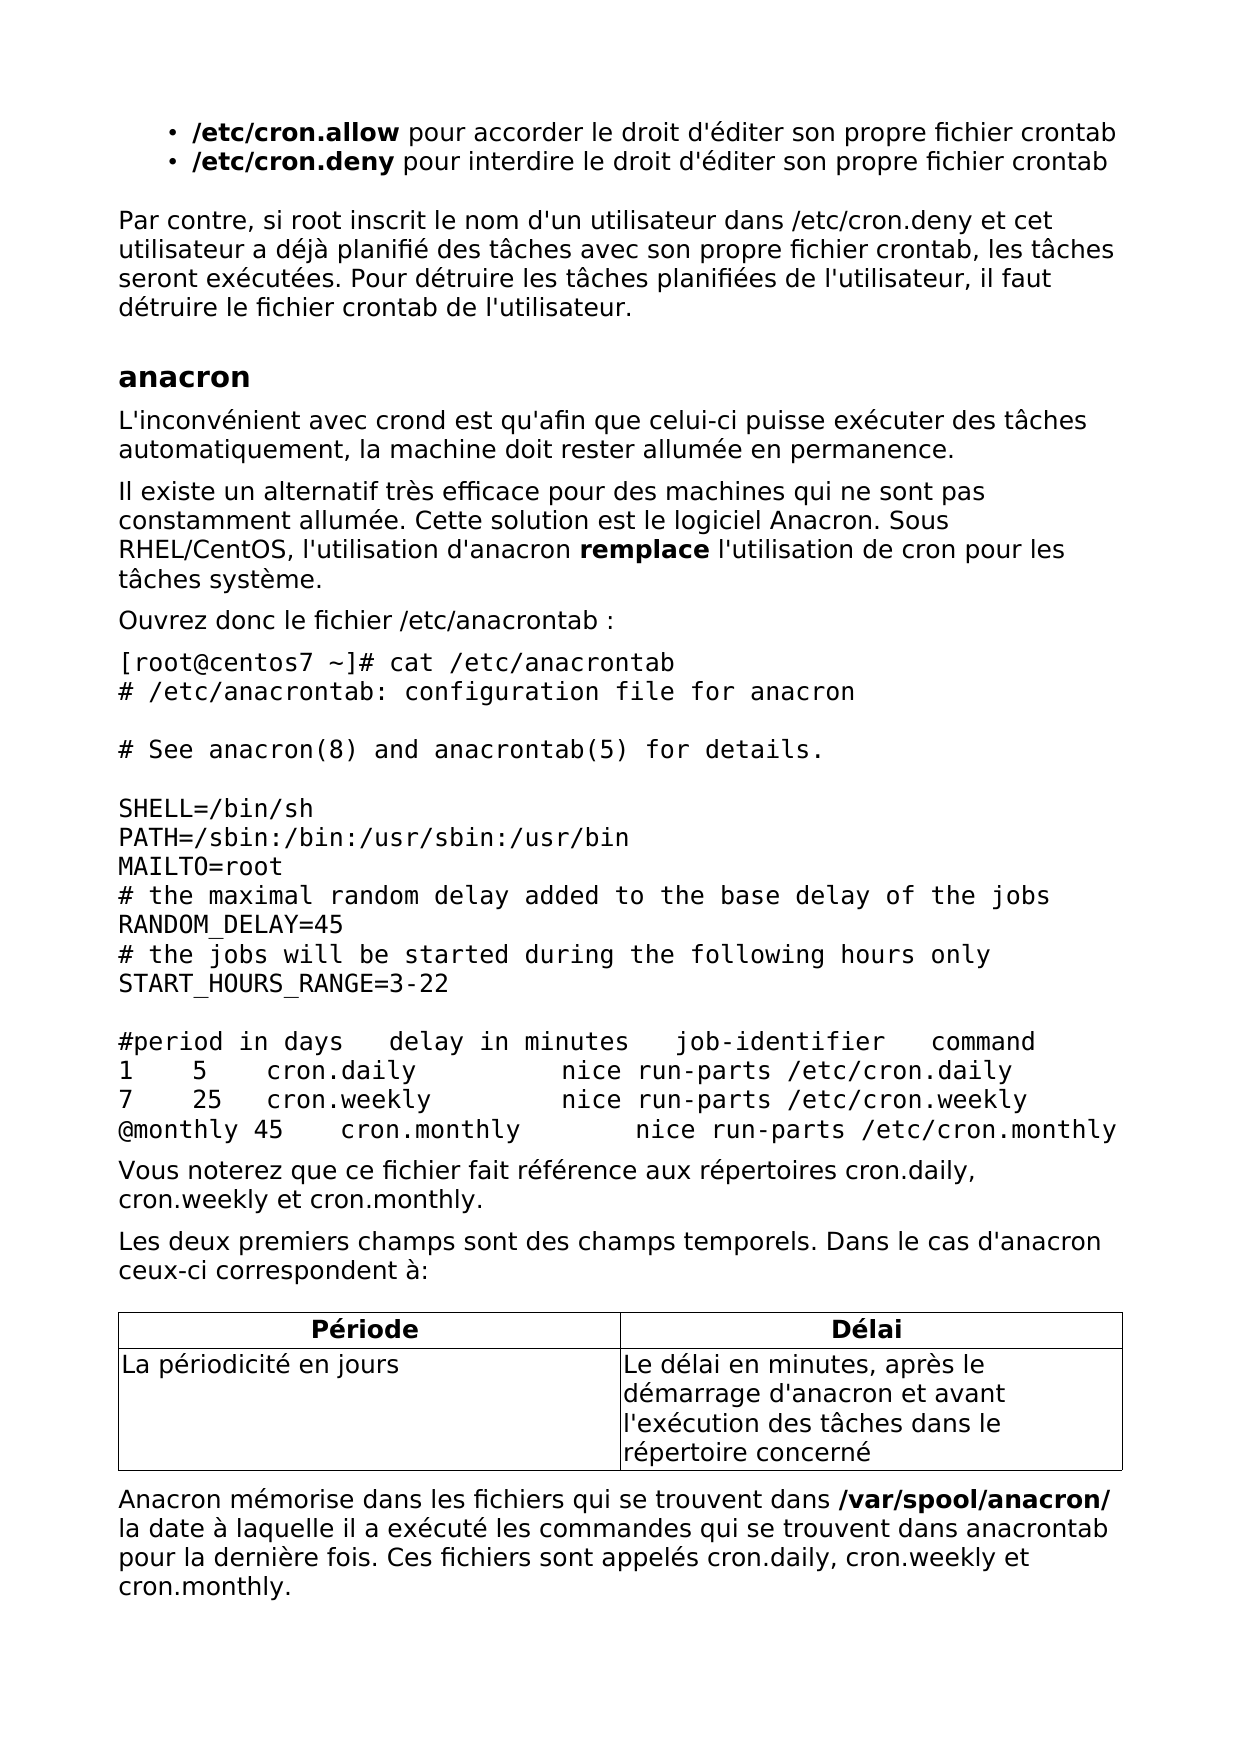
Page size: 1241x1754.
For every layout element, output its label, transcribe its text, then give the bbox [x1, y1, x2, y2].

text Ouvrez donc le fichier /etc/anacrontab : [118, 607, 1122, 636]
table_header Période [119, 1313, 620, 1347]
list /etc/cron.allow pour accorder le droit d'éditer son propre fichier crontab [177, 118, 1122, 147]
table_cell La périodicité en jours [119, 1349, 620, 1470]
text Vous noterez que ce fichier fait référence aux répertoires cron.daily, cron.weekly et cron.monthly. [118, 1156, 1122, 1214]
text [root@centos7 ~]# cat /etc/anacrontab # /etc/anacrontab: configuration file for anacron # See anacron(8) and anacrontab(5) for details. SHELL=/bin/sh PATH=/sbin:/bin:/usr/sbin:/usr/bin MAILTO=root # the maximal random delay added to the base delay of the jobs RANDOM_DELAY=45 # the jobs will be started during the following hours only START_HOURS_RANGE=3-22 #period in days delay in minutes job-identifier command 1 5 cron.daily nice run-parts /etc/cron.daily 7 25 cron.weekly nice run-parts /etc/cron.weekly @monthly 45 cron.monthly nice run-parts /etc/cron.monthly [118, 648, 1122, 1144]
list /etc/cron.deny pour interdire le droit d'éditer son propre fichier crontab [177, 147, 1122, 176]
text L'inconvénient avec crond est qu'afin que celui-ci puisse exécuter des tâches automatiquement, la machine doit rester allumée en permanence. [118, 407, 1122, 465]
text Par contre, si root inscrit le nom d'un utilisateur dans /etc/cron.deny et cet utilisateur a déjà planifié des tâches avec son propre fichier crontab, les tâches seront exécutées. Pour détruire les tâches planifiées de l'utilisateur, il faut détruire le fichier crontab de l'utilisateur. [118, 206, 1122, 323]
subtitle anacron [118, 360, 1122, 394]
text Anacron mémorise dans les fichiers qui se trouvent dans /var/spool/anacron/ la date à laquelle il a exécuté les commandes qui se trouvent dans anacrontab pour la dernière fois. Ces fichiers sont appelés cron.daily, cron.weekly et cron.monthly. [118, 1485, 1122, 1602]
text Les deux premiers champs sont des champs temporels. Dans le cas d'anacron ceux-ci correspondent à: [118, 1227, 1122, 1285]
text Il existe un alternatif très efficace pour des machines qui ne sont pas constamment allumée. Cette solution est le logiciel Anacron. Sous RHEL/CentOS, l'utilisation d'anacron remplace l'utilisation de cron pour les tâches système. [118, 477, 1122, 594]
table_cell Le délai en minutes, après le démarrage d'anacron et avant l'exécution des tâches dans le répertoire concerné [621, 1349, 1122, 1470]
table_header Délai [621, 1313, 1122, 1347]
